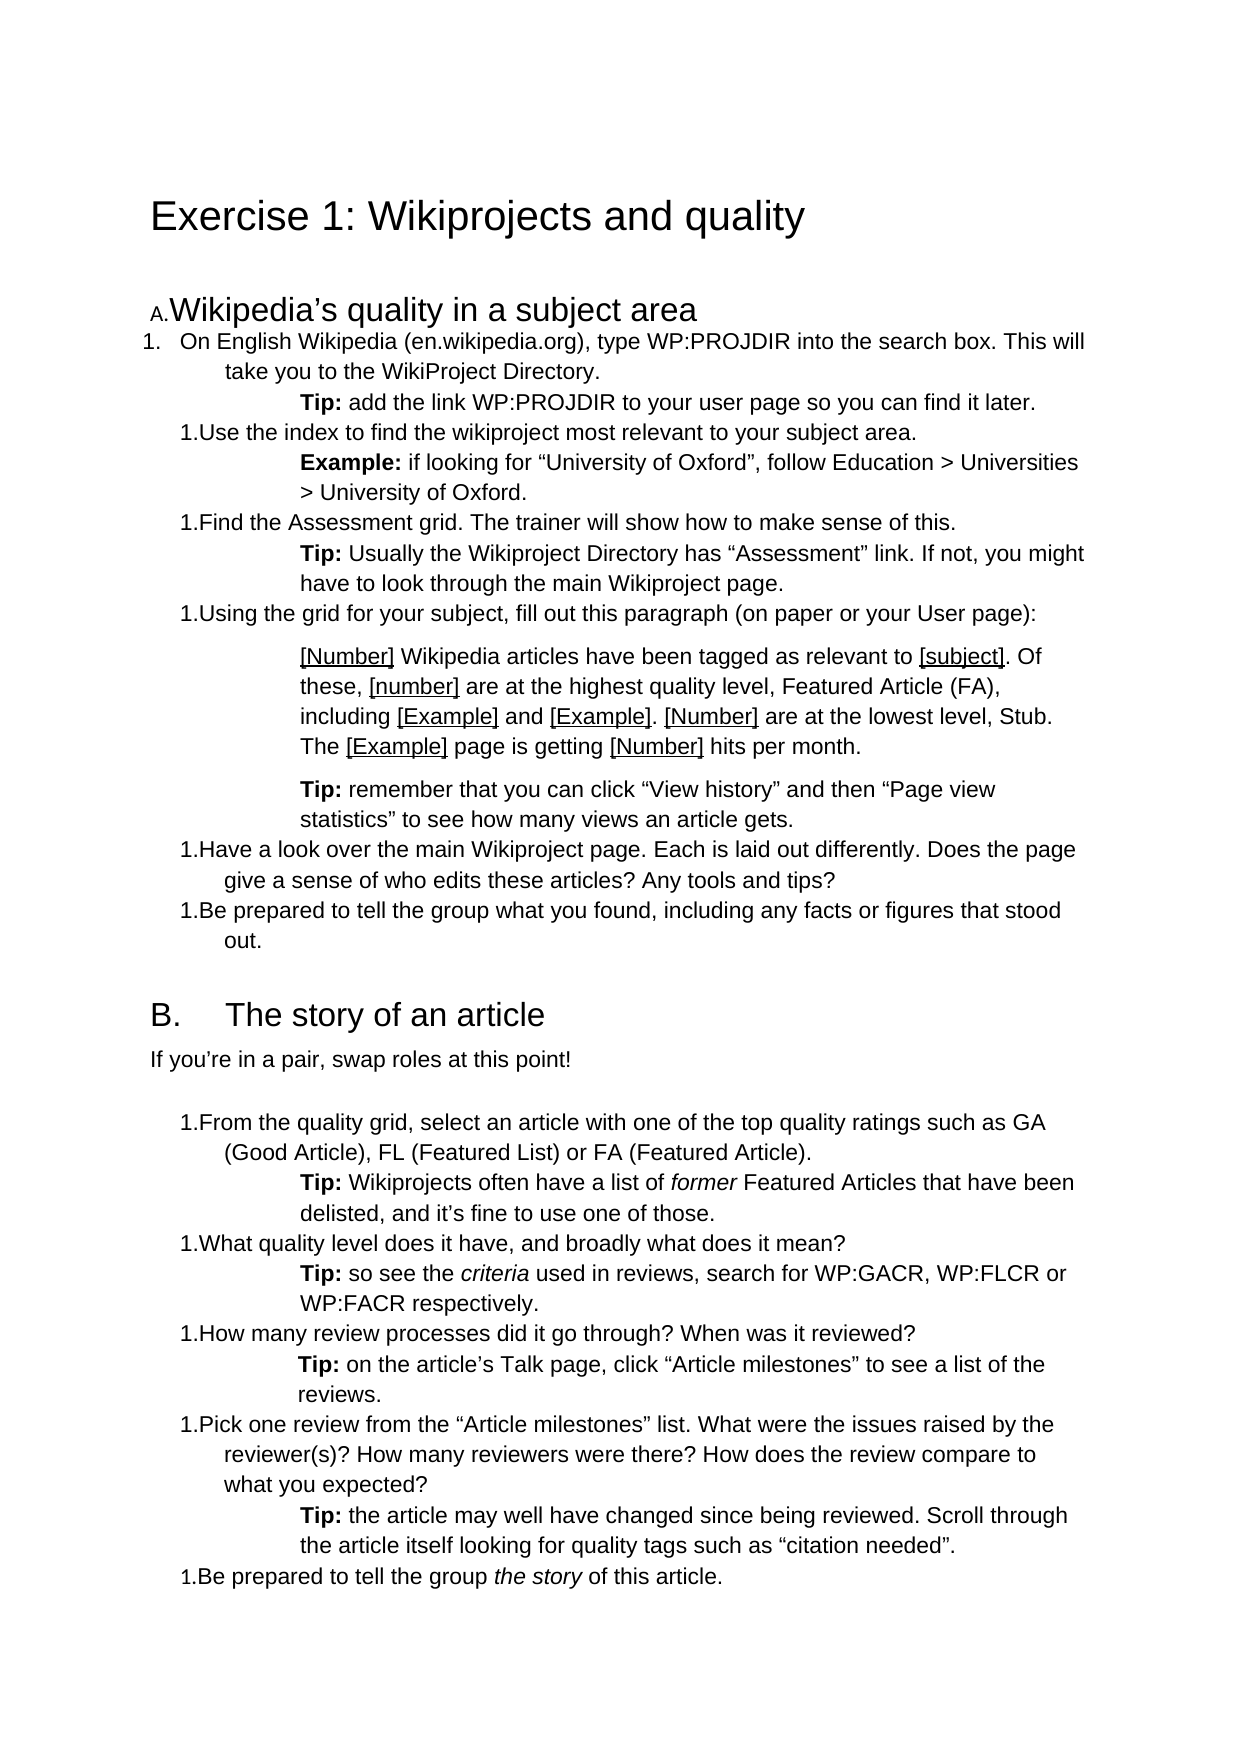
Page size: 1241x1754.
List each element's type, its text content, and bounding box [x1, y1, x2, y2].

text Example: if looking for “University of Oxford”, follow Education > Universities > University of Oxford. [300, 449, 1090, 505]
text Tip: the article may well have changed since being reviewed. Scroll through the article itself looking for quality tags such as “citation needed”. [300, 1502, 1090, 1558]
text Tip: Usually the Wikiproject Directory has “Assessment” link. If not, you might have to look through the main Wikiproject page. [300, 539, 1090, 596]
text Tip: add the link WP:PROJDIR to your user page so you can find it later. [225, 388, 1090, 415]
text Tip: remember that you can click “View history” and then “Page view statistics” to see how many views an article gets. [300, 776, 1090, 832]
list How many review processes did it go through? When was it reviewed? [179, 1320, 1090, 1347]
list On English Wikipedia (en.wikipedia.org), type WP:PROJDIR into the search box. This will take you to the WikiProject Directory. [142, 328, 1090, 384]
list What quality level does it have, and broadly what does it mean? [179, 1230, 1090, 1256]
list Use the index to find the wikiproject most relevant to your subject area. [179, 419, 1090, 445]
text If you’re in a pair, swap roles at this point! [150, 1046, 1090, 1072]
text Tip: Wikiprojects often have a list of former Featured Articles that have been delisted, and it’s fine to use one of those. [300, 1169, 1090, 1226]
list Find the Assessment grid. The trainer will show how to make sense of this. [179, 509, 1090, 536]
text B. The story of an article [150, 995, 1090, 1033]
text [Number] Wikipedia articles have been tagged as relevant to [subject]. Of these, [number] are at the highest quality level, Featured Article (FA), including [Example] and [Example]. [Number] are at the lowest level, Stub. The [Example] page is getting [Number] hits per month. [300, 643, 1090, 759]
text Exercise 1: Wikiprojects and quality [150, 192, 1090, 239]
list From the quality grid, select an article with one of the top quality ratings such as GA (Good Article), FL (Featured List) or FA (Featured Article). [179, 1109, 1090, 1165]
list Pick one review from the “Article milestones” list. What were the issues raised by the reviewer(s)? How many reviewers were there? How does the review compare to what you expected? [179, 1411, 1090, 1498]
list Have a look over the main Wikiproject page. Each is laid out differently. Does the page give a sense of who edits these articles? Any tools and tips? [179, 836, 1090, 893]
text Tip: on the article’s Talk page, click “Article milestones” to see a list of the reviews. [298, 1351, 1090, 1407]
text Tip: so see the criteria used in reviews, search for WP:GACR, WP:FLCR or WP:FACR respectively. [300, 1260, 1090, 1316]
list Wikipedia’s quality in a subject area [150, 289, 1090, 328]
list Using the grid for your subject, fill out this paragraph (on paper or your User page): [179, 600, 1090, 626]
list Be prepared to tell the group the story of this article. [179, 1562, 1090, 1590]
list Be prepared to tell the group what you found, including any facts or figures that stood out. [179, 897, 1090, 953]
